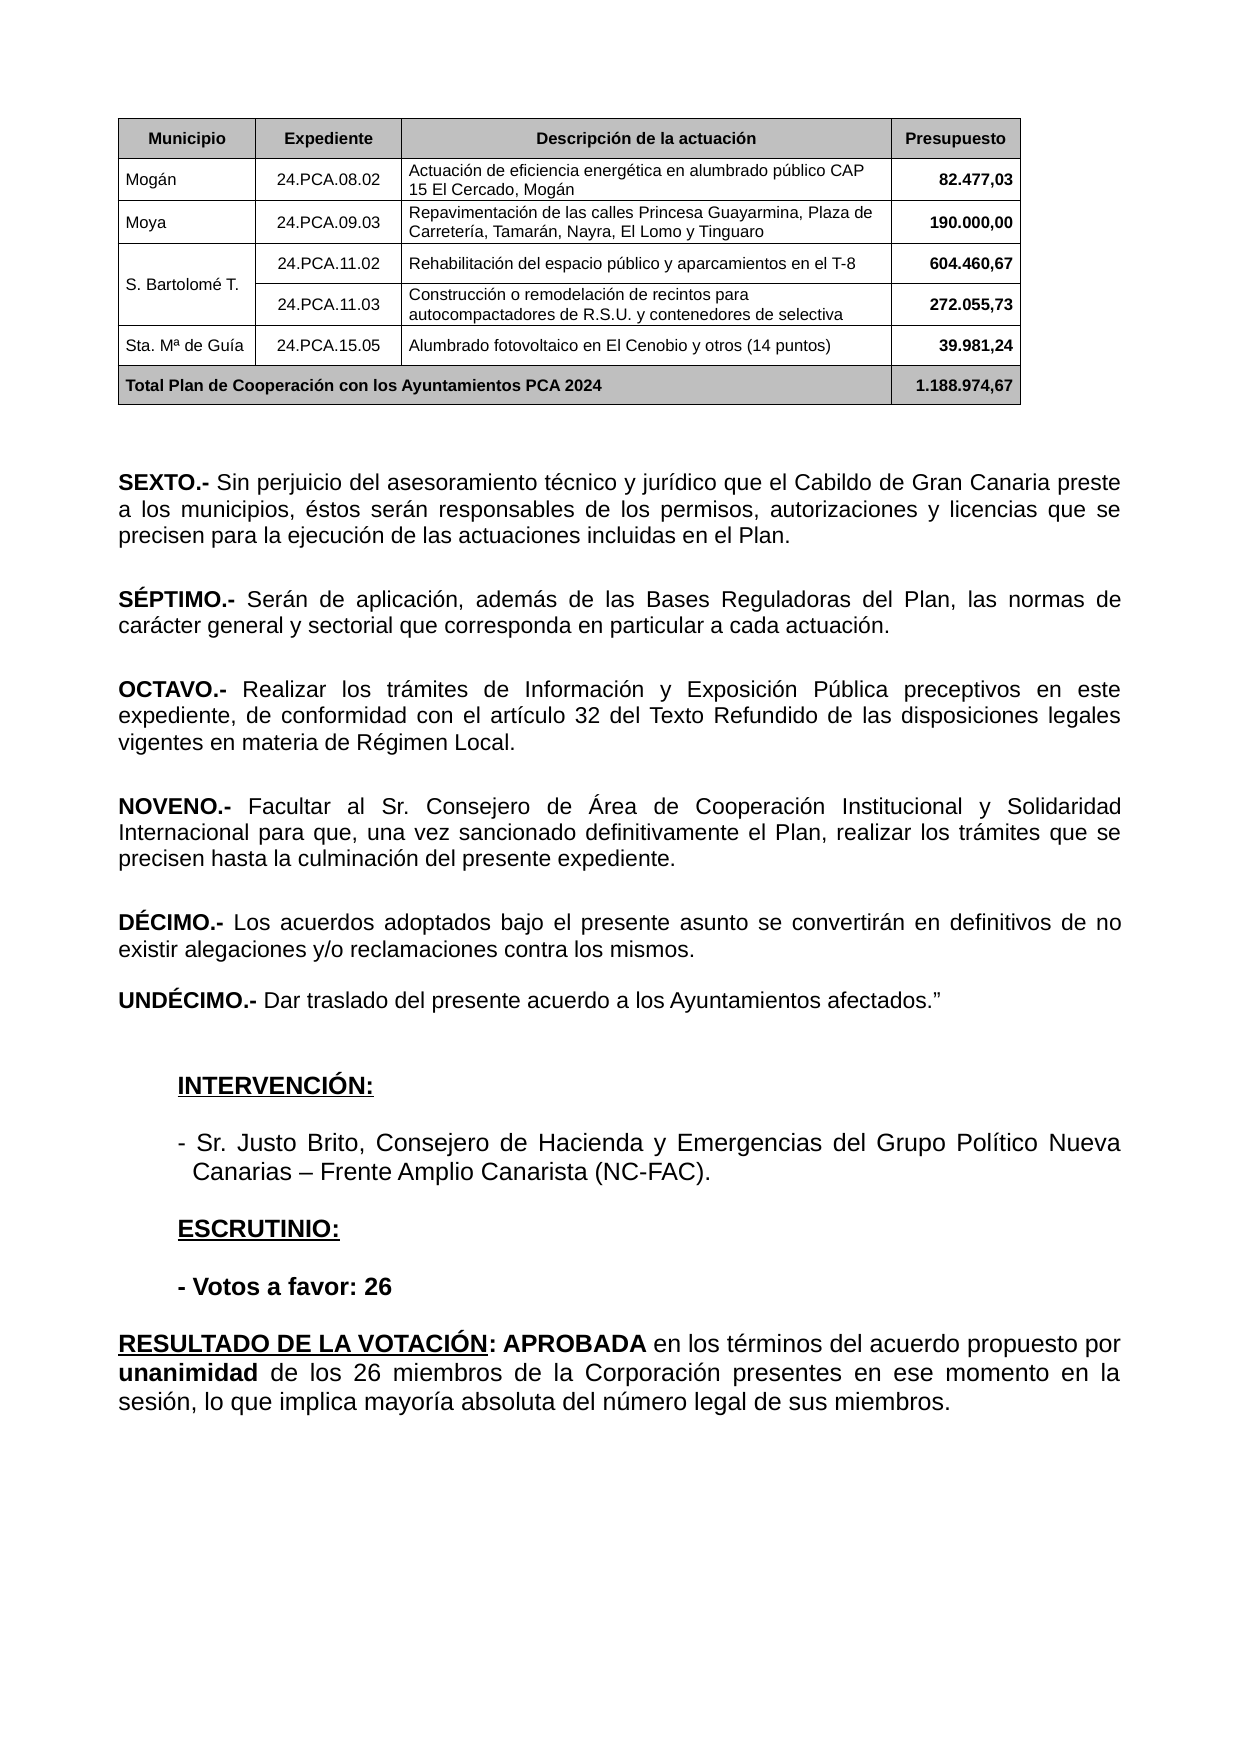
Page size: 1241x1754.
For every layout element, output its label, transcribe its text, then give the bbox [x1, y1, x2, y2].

table_cell Mogán [119, 159, 255, 200]
text UNDÉCIMO.- Dar traslado del presente acuerdo a los Ayuntamientos afectados.” [118, 987, 1122, 1013]
table_cell 82.477,03 [892, 159, 1020, 200]
table_cell 24.PCA.15.05 [256, 326, 401, 365]
table_cell Actuación de eficiencia energética en alumbrado público CAP 15 El Cercado, Mogán [402, 159, 891, 200]
table_cell Rehabilitación del espacio público y aparcamientos en el T-8 [402, 244, 891, 282]
text - Sr. Justo Brito, Consejero de Hacienda y Emergencias del Grupo Político Nueva Canarias – Frente Amplio Canarista (NC-FAC). [177, 1128, 1122, 1186]
table_cell 24.PCA.09.03 [256, 201, 401, 243]
text SEXTO.- Sin perjuicio del asesoramiento técnico y jurídico que el Cabildo de Gran Canaria preste a los municipios, éstos serán responsables de los permisos, autorizaciones y licencias que se precisen para la ejecución de las actuaciones incluidas en el Plan. [118, 469, 1122, 548]
table_cell Moya [119, 201, 255, 243]
text RESULTADO DE LA VOTACIÓN: APROBADA en los términos del acuerdo propuesto por unanimidad de los 26 miembros de la Corporación presentes en ese momento en la sesión, lo que implica mayoría absoluta del número legal de sus miembros. [118, 1329, 1122, 1416]
table_cell Repavimentación de las calles Princesa Guayarmina, Plaza de Carretería, Tamarán, Nayra, El Lomo y Tinguaro [402, 201, 891, 243]
table_cell 39.981,24 [892, 326, 1020, 365]
table_header Descripción de la actuación [402, 119, 891, 158]
text NOVENO.- Facultar al Sr. Consejero de Área de Cooperación Institucional y Solidaridad Internacional para que, una vez sancionado definitivamente el Plan, realizar los trámites que se precisen hasta la culminación del presente expediente. [118, 793, 1122, 872]
text DÉCIMO.- Los acuerdos adoptados bajo el presente asunto se convertirán en definitivos de no existir alegaciones y/o reclamaciones contra los mismos. [118, 909, 1122, 962]
table_header Expediente [256, 119, 401, 158]
table_cell 272.055,73 [892, 284, 1020, 325]
text SÉPTIMO.- Serán de aplicación, además de las Bases Reguladoras del Plan, las normas de carácter general y sectorial que corresponda en particular a cada actuación. [118, 586, 1122, 638]
text - Votos a favor: 26 [177, 1272, 1122, 1301]
table_cell Sta. Mª de Guía [119, 326, 255, 365]
table_cell 1.188.974,67 [892, 366, 1020, 404]
text ESCRUTINIO: [177, 1214, 1122, 1243]
text OCTAVO.- Realizar los trámites de Información y Exposición Pública preceptivos en este expediente, de conformidad con el artículo 32 del Texto Refundido de las disposiciones legales vigentes en materia de Régimen Local. [118, 676, 1122, 755]
table_cell Total Plan de Cooperación con los Ayuntamientos PCA 2024 [119, 366, 891, 404]
table_cell Construcción o remodelación de recintos para autocompactadores de R.S.U. y contenedores de selectiva [402, 284, 891, 325]
table_header Presupuesto [892, 119, 1020, 158]
table_cell 190.000,00 [892, 201, 1020, 243]
table_cell 604.460,67 [892, 244, 1020, 282]
text INTERVENCIÓN: [118, 1071, 1122, 1099]
table_cell Alumbrado fotovoltaico en El Cenobio y otros (14 puntos) [402, 326, 891, 365]
table_cell 24.PCA.08.02 [256, 159, 401, 200]
table_cell 24.PCA.11.02 [256, 244, 401, 282]
table_header Municipio [119, 119, 255, 158]
table_cell S. Bartolomé T. [119, 244, 255, 325]
table_cell 24.PCA.11.03 [256, 284, 401, 325]
